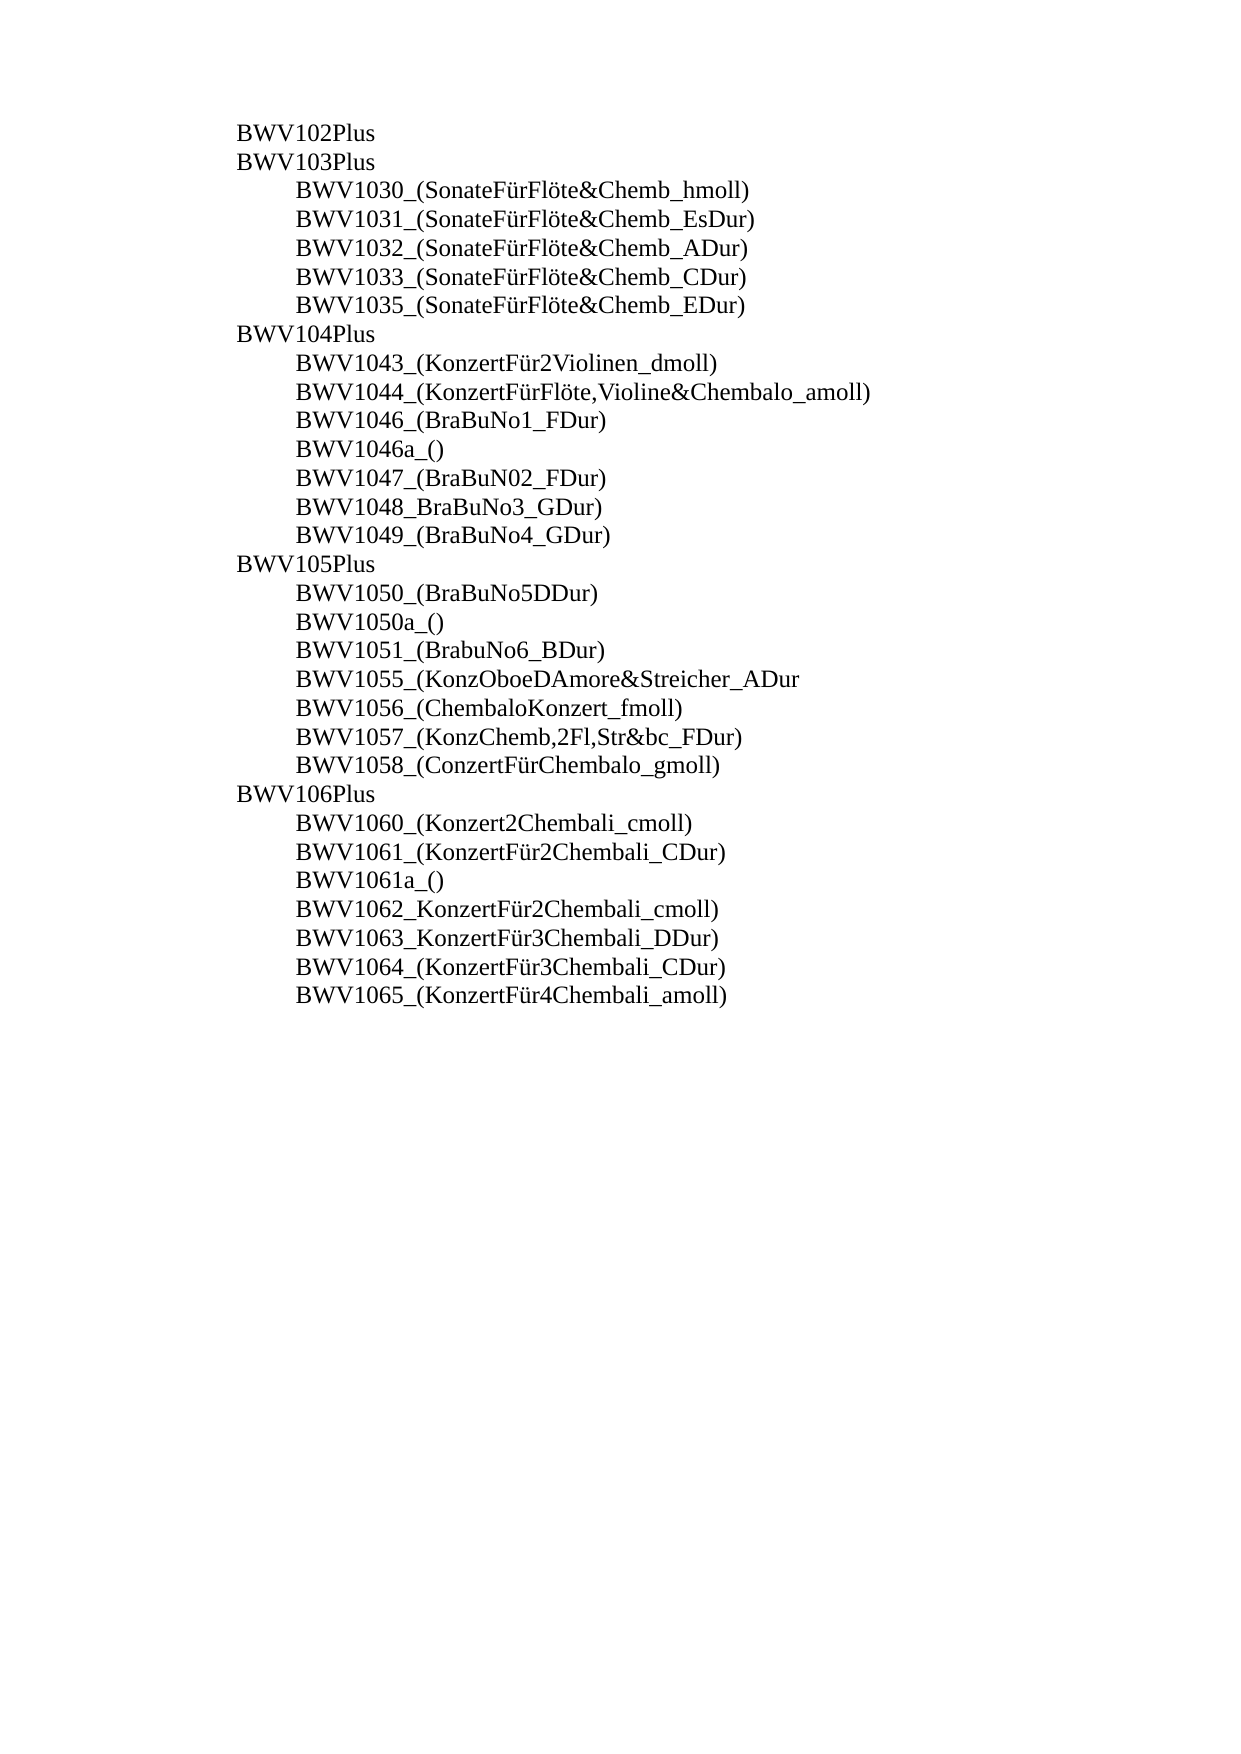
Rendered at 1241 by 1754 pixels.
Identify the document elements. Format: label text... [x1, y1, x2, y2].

subtitle BWV1060_(Konzert2Chembali_cmoll) [295, 808, 1122, 837]
subtitle BWV1032_(SonateFürFlöte&Chemb_ADur) [295, 233, 1122, 262]
subtitle BWV106Plus [236, 779, 1122, 808]
subtitle BWV1048_BraBuNo3_GDur) [295, 492, 1122, 521]
subtitle BWV1056_(ChembaloKonzert_fmoll) [295, 693, 1122, 722]
subtitle BWV1064_(KonzertFür3Chembali_CDur) [295, 952, 1122, 981]
subtitle BWV1050a_() [295, 607, 1122, 636]
subtitle BWV1061_(KonzertFür2Chembali_CDur) [295, 837, 1122, 866]
subtitle BWV105Plus [236, 549, 1122, 578]
subtitle BWV1047_(BraBuN02_FDur) [295, 463, 1122, 492]
subtitle BWV104Plus [236, 319, 1122, 348]
subtitle BWV1031_(SonateFürFlöte&Chemb_EsDur) [295, 204, 1122, 233]
subtitle BWV1058_(ConzertFürChembalo_gmoll) [295, 751, 1122, 779]
subtitle BWV102Plus [236, 118, 1122, 147]
subtitle BWV1046_(BraBuNo1_FDur) [295, 406, 1122, 434]
subtitle BWV1044_(KonzertFürFlöte,Violine&Chembalo_amoll) [295, 377, 1122, 406]
subtitle BWV1063_KonzertFür3Chembali_DDur) [295, 923, 1122, 952]
subtitle BWV1049_(BraBuNo4_GDur) [295, 521, 1122, 549]
subtitle BWV1065_(KonzertFür4Chembali_amoll) [295, 981, 1122, 1009]
subtitle BWV1055_(KonzOboeDAmore&Streicher_ADur [295, 664, 1122, 693]
subtitle BWV1057_(KonzChemb,2Fl,Str&bc_FDur) [295, 722, 1122, 751]
subtitle BWV1035_(SonateFürFlöte&Chemb_EDur) [295, 291, 1122, 319]
subtitle BWV1050_(BraBuNo5DDur) [295, 578, 1122, 607]
subtitle BWV1051_(BrabuNo6_BDur) [295, 636, 1122, 664]
subtitle BWV103Plus [236, 147, 1122, 176]
subtitle BWV1061a_() [295, 866, 1122, 894]
subtitle BWV1062_KonzertFür2Chembali_cmoll) [295, 894, 1122, 923]
subtitle BWV1046a_() [295, 434, 1122, 463]
subtitle BWV1043_(KonzertFür2Violinen_dmoll) [295, 348, 1122, 377]
subtitle BWV1033_(SonateFürFlöte&Chemb_CDur) [295, 262, 1122, 291]
subtitle BWV1030_(SonateFürFlöte&Chemb_hmoll) [295, 176, 1122, 204]
